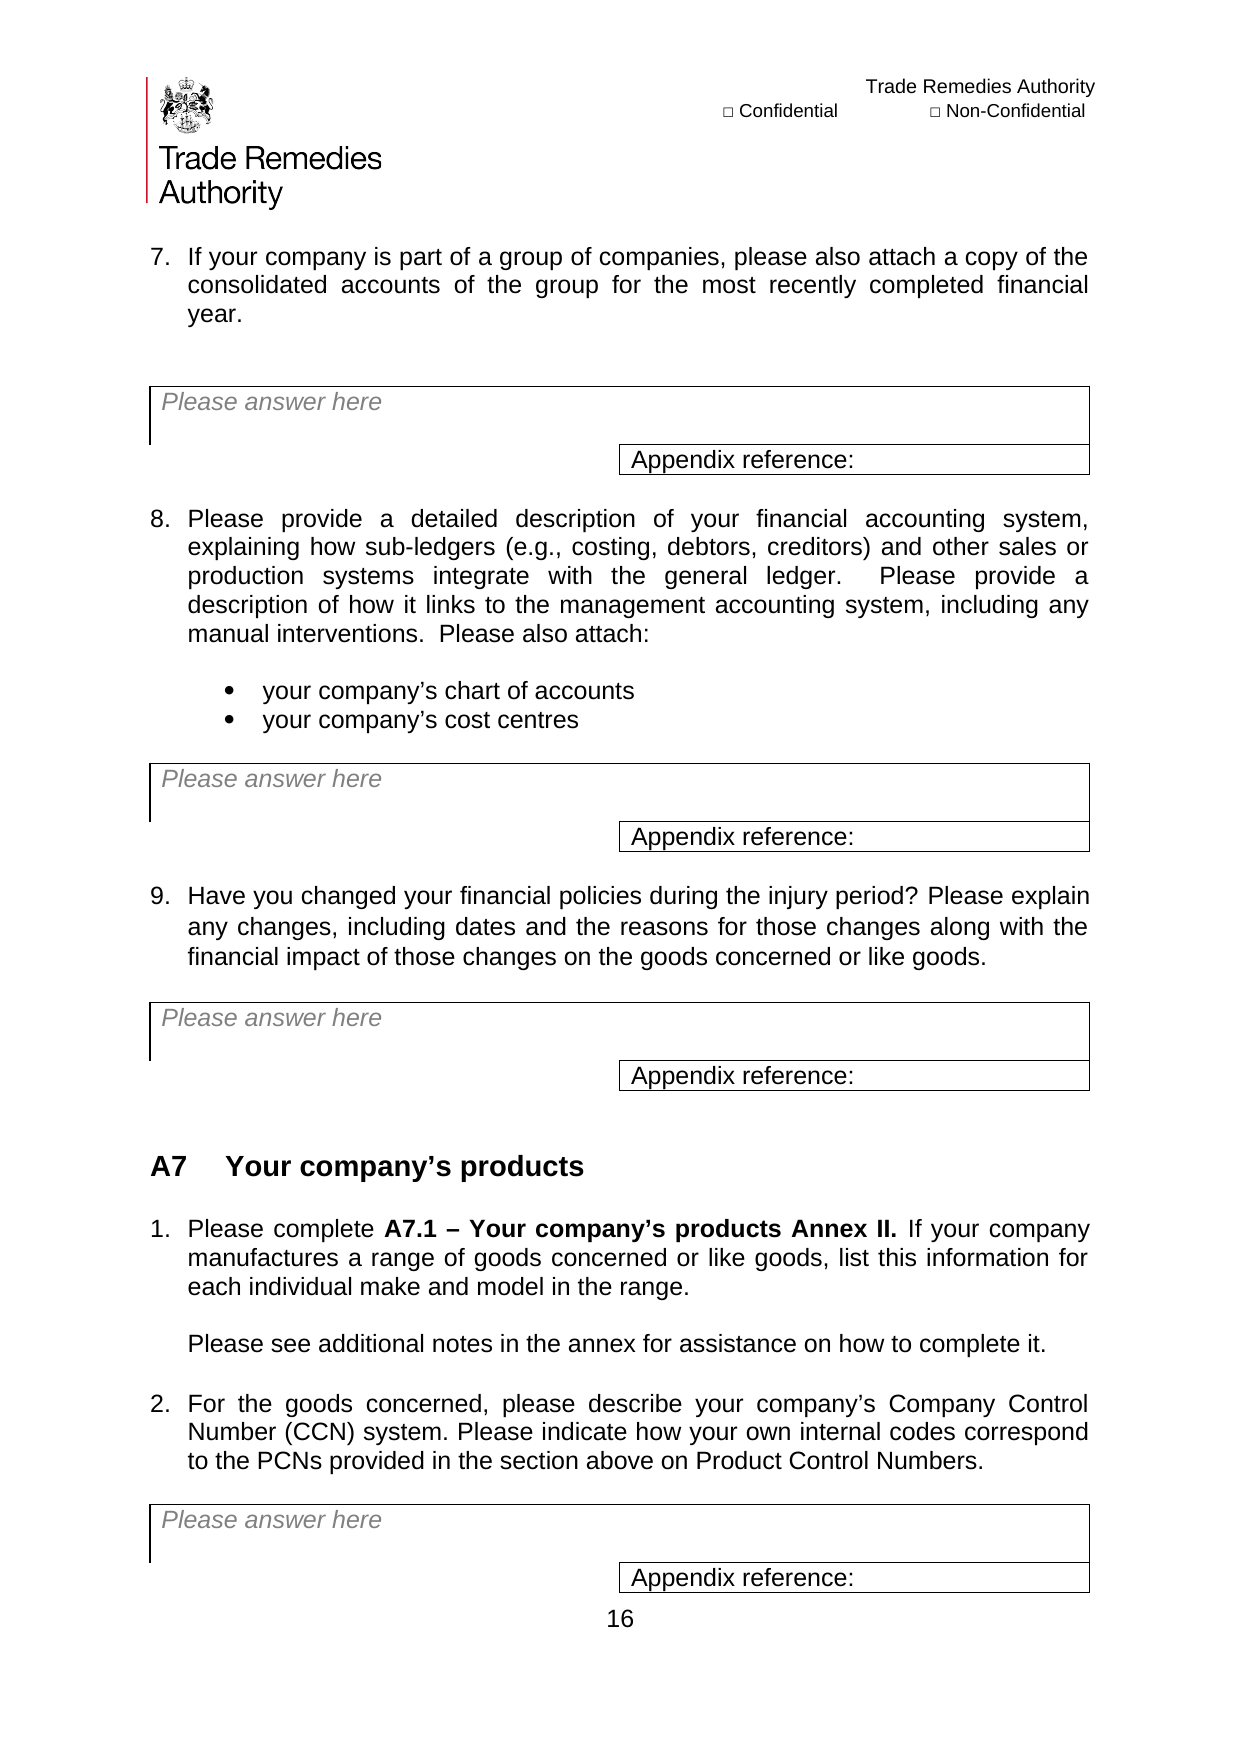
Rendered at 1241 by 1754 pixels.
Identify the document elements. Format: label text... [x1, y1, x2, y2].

list For the goods concerned, please describe your company’s Company Control Number (CCN) system. Please indicate how your own internal codes correspond to the PCNs provided in the section above on Product Control Numbers. [150, 1389, 1090, 1475]
table_cell Appendix reference: [620, 822, 1089, 851]
table_cell [150, 822, 619, 851]
table_header Please answer here [151, 1505, 1089, 1562]
table_header Please answer here [151, 387, 1089, 444]
table_cell Appendix reference: [620, 445, 1089, 474]
list If your company is part of a group of companies, please also attach a copy of the consolidated accounts of the group for the most recently completed financial year. [150, 242, 1090, 328]
table_cell Appendix reference: [620, 1061, 1089, 1090]
list Please provide a detailed description of your financial accounting system, explaining how sub-ledgers (e.g., costing, debtors, creditors) and other sales or production systems integrate with the general ledger. Please provide a description of how it links to the management accounting system, including any manual interventions. Please also attach: [150, 504, 1090, 647]
table_cell [150, 1563, 619, 1592]
list your company’s cost centres [225, 705, 1090, 734]
list your company’s chart of accounts [225, 676, 1090, 705]
table_cell [150, 445, 619, 474]
subtitle A7 Your company’s products [150, 1148, 1090, 1182]
table_cell Appendix reference: [620, 1563, 1089, 1592]
table_header Please answer here [151, 764, 1089, 821]
text Please see additional notes in the annex for assistance on how to complete it. [150, 1329, 1090, 1358]
table_cell [150, 1061, 619, 1090]
list Have you changed your financial policies during the injury period? Please explain any changes, including dates and the reasons for those changes along with the financial impact of those changes on the goods concerned or like goods. [150, 881, 1090, 971]
table_header Please answer here [151, 1003, 1089, 1060]
list Please complete A7.1 – Your company’s products Annex II. If your company manufactures a range of goods concerned or like goods, list this information for each individual make and model in the range. [150, 1214, 1090, 1300]
